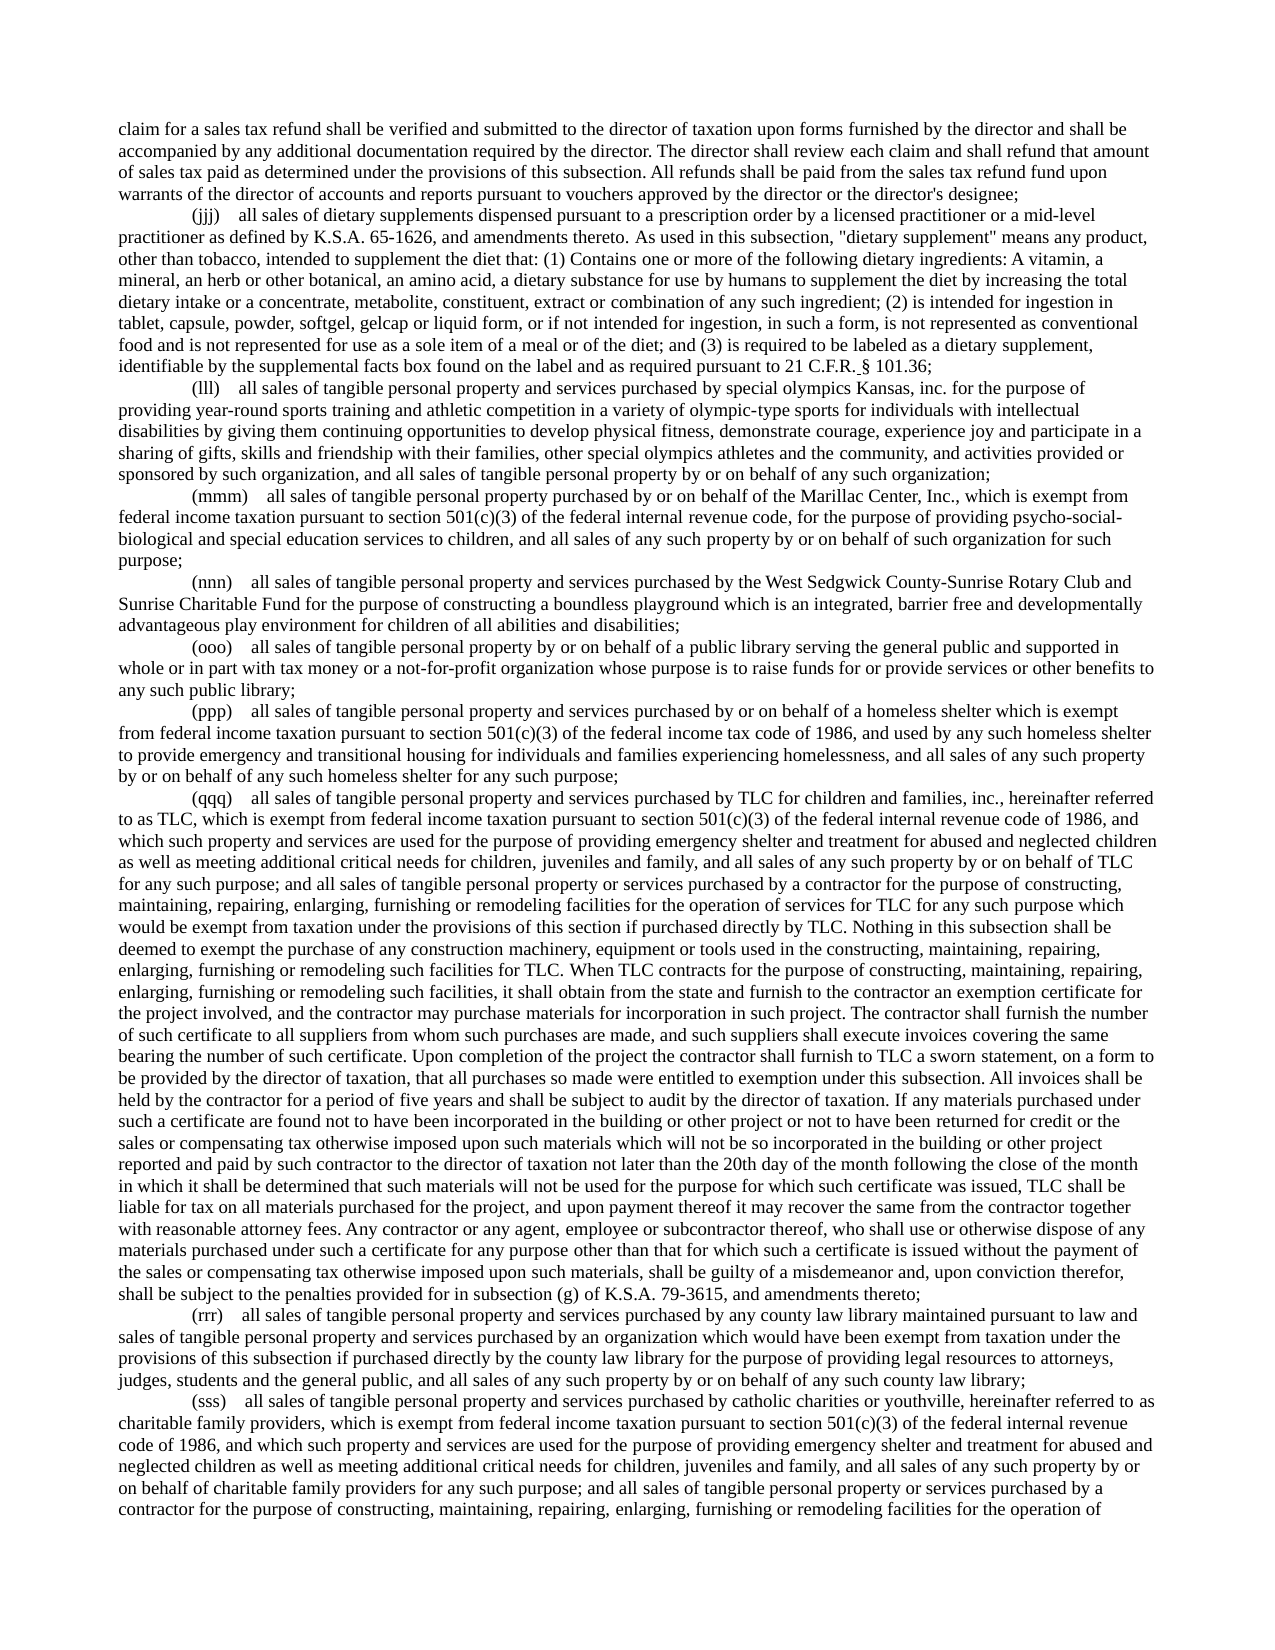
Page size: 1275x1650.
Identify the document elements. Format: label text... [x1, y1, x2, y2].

text (qqq) all sales of tangible personal property and services purchased by TLC for children and families, inc., hereinafter referred to as TLC, which is exempt from federal income taxation pursuant to section 501(c)(3) of the federal internal revenue code of 1986, and which such property and services are used for the purpose of providing emergency shelter and treatment for abused and neglected children as well as meeting additional critical needs for children, juveniles and family, and all sales of any such property by or on behalf of TLC for any such purpose; and all sales of tangible personal property or services purchased by a contractor for the purpose of constructing, maintaining, repairing, enlarging, furnishing or remodeling facilities for the operation of services for TLC for any such purpose which would be exempt from taxation under the provisions of this section if purchased directly by TLC. Nothing in this subsection shall be deemed to exempt the purchase of any construction machinery, equipment or tools used in the constructing, maintaining, repairing, enlarging, furnishing or remodeling such facilities for TLC. When TLC contracts for the purpose of constructing, maintaining, repairing, enlarging, furnishing or remodeling such facilities, it shall obtain from the state and furnish to the contractor an exemption certificate for the project involved, and the contractor may purchase materials for incorporation in such project. The contractor shall furnish the number of such certificate to all suppliers from whom such purchases are made, and such suppliers shall execute invoices covering the same bearing the number of such certificate. Upon completion of the project the contractor shall furnish to TLC a sworn statement, on a form to be provided by the director of taxation, that all purchases so made were entitled to exemption under this subsection. All invoices shall be held by the contractor for a period of five years and shall be subject to audit by the director of taxation. If any materials purchased under such a certificate are found not to have been incorporated in the building or other project or not to have been returned for credit or the sales or compensating tax otherwise imposed upon such materials which will not be so incorporated in the building or other project reported and paid by such contractor to the director of taxation not later than the 20th day of the month following the close of the month in which it shall be determined that such materials will not be used for the purpose for which such certificate was issued, TLC shall be liable for tax on all materials purchased for the project, and upon payment thereof it may recover the same from the contractor together with reasonable attorney fees. Any contractor or any agent, employee or subcontractor thereof, who shall use or otherwise dispose of any materials purchased under such a certificate for any purpose other than that for which such a certificate is issued without the payment of the sales or compensating tax otherwise imposed upon such materials, shall be guilty of a misdemeanor and, upon conviction therefor, shall be subject to the penalties provided for in subsection (g) of K.S.A. 79-3615, and amendments thereto; [118, 787, 1157, 1304]
text (ooo) all sales of tangible personal property by or on behalf of a public library serving the general public and supported in whole or in part with tax money or a not-for-profit organization whose purpose is to raise funds for or provide services or other benefits to any such public library; [118, 636, 1157, 700]
text (lll) all sales of tangible personal property and services purchased by special olympics Kansas, inc. for the purpose of providing year-round sports training and athletic competition in a variety of olympic-type sports for individuals with intellectual disabilities by giving them continuing opportunities to develop physical fitness, demonstrate courage, experience joy and participate in a sharing of gifts, skills and friendship with their families, other special olympics athletes and the community, and activities provided or sponsored by such organization, and all sales of tangible personal property by or on behalf of any such organization; [118, 377, 1157, 485]
text (jjj) all sales of dietary supplements dispensed pursuant to a prescription order by a licensed practitioner or a mid-level practitioner as defined by K.S.A. 65-1626, and amendments thereto. As used in this subsection, "dietary supplement" means any product, other than tobacco, intended to supplement the diet that: (1) Contains one or more of the following dietary ingredients: A vitamin, a mineral, an herb or other botanical, an amino acid, a dietary substance for use by humans to supplement the diet by increasing the total dietary intake or a concentrate, metabolite, constituent, extract or combination of any such ingredient; (2) is intended for ingestion in tablet, capsule, powder, softgel, gelcap or liquid form, or if not intended for ingestion, in such a form, is not represented as conventional food and is not represented for use as a sole item of a meal or of the diet; and (3) is required to be labeled as a dietary supplement, identifiable by the supplemental facts box found on the label and as required pursuant to 21 C.F.R. § 101.36; [118, 204, 1157, 377]
text claim for a sales tax refund shall be verified and submitted to the director of taxation upon forms furnished by the director and shall be accompanied by any additional documentation required by the director. The director shall review each claim and shall refund that amount of sales tax paid as determined under the provisions of this subsection. All refunds shall be paid from the sales tax refund fund upon warrants of the director of accounts and reports pursuant to vouchers approved by the director or the director's designee; [118, 118, 1157, 204]
text (nnn) all sales of tangible personal property and services purchased by the West Sedgwick County-Sunrise Rotary Club and Sunrise Charitable Fund for the purpose of constructing a boundless playground which is an integrated, barrier free and developmentally advantageous play environment for children of all abilities and disabilities; [118, 571, 1157, 636]
text (ppp) all sales of tangible personal property and services purchased by or on behalf of a homeless shelter which is exempt from federal income taxation pursuant to section 501(c)(3) of the federal income tax code of 1986, and used by any such homeless shelter to provide emergency and transitional housing for individuals and families experiencing homelessness, and all sales of any such property by or on behalf of any such homeless shelter for any such purpose; [118, 700, 1157, 787]
text (rrr) all sales of tangible personal property and services purchased by any county law library maintained pursuant to law and sales of tangible personal property and services purchased by an organization which would have been exempt from taxation under the provisions of this subsection if purchased directly by the county law library for the purpose of providing legal resources to attorneys, judges, students and the general public, and all sales of any such property by or on behalf of any such county law library; [118, 1304, 1157, 1390]
text (mmm) all sales of tangible personal property purchased by or on behalf of the Marillac Center, Inc., which is exempt from federal income taxation pursuant to section 501(c)(3) of the federal internal revenue code, for the purpose of providing psycho-social-biological and special education services to children, and all sales of any such property by or on behalf of such organization for such purpose; [118, 485, 1157, 571]
text (sss) all sales of tangible personal property and services purchased by catholic charities or youthville, hereinafter referred to as charitable family providers, which is exempt from federal income taxation pursuant to section 501(c)(3) of the federal internal revenue code of 1986, and which such property and services are used for the purpose of providing emergency shelter and treatment for abused and neglected children as well as meeting additional critical needs for children, juveniles and family, and all sales of any such property by or on behalf of charitable family providers for any such purpose; and all sales of tangible personal property or services purchased by a contractor for the purpose of constructing, maintaining, repairing, enlarging, furnishing or remodeling facilities for the operation of [118, 1390, 1157, 1520]
